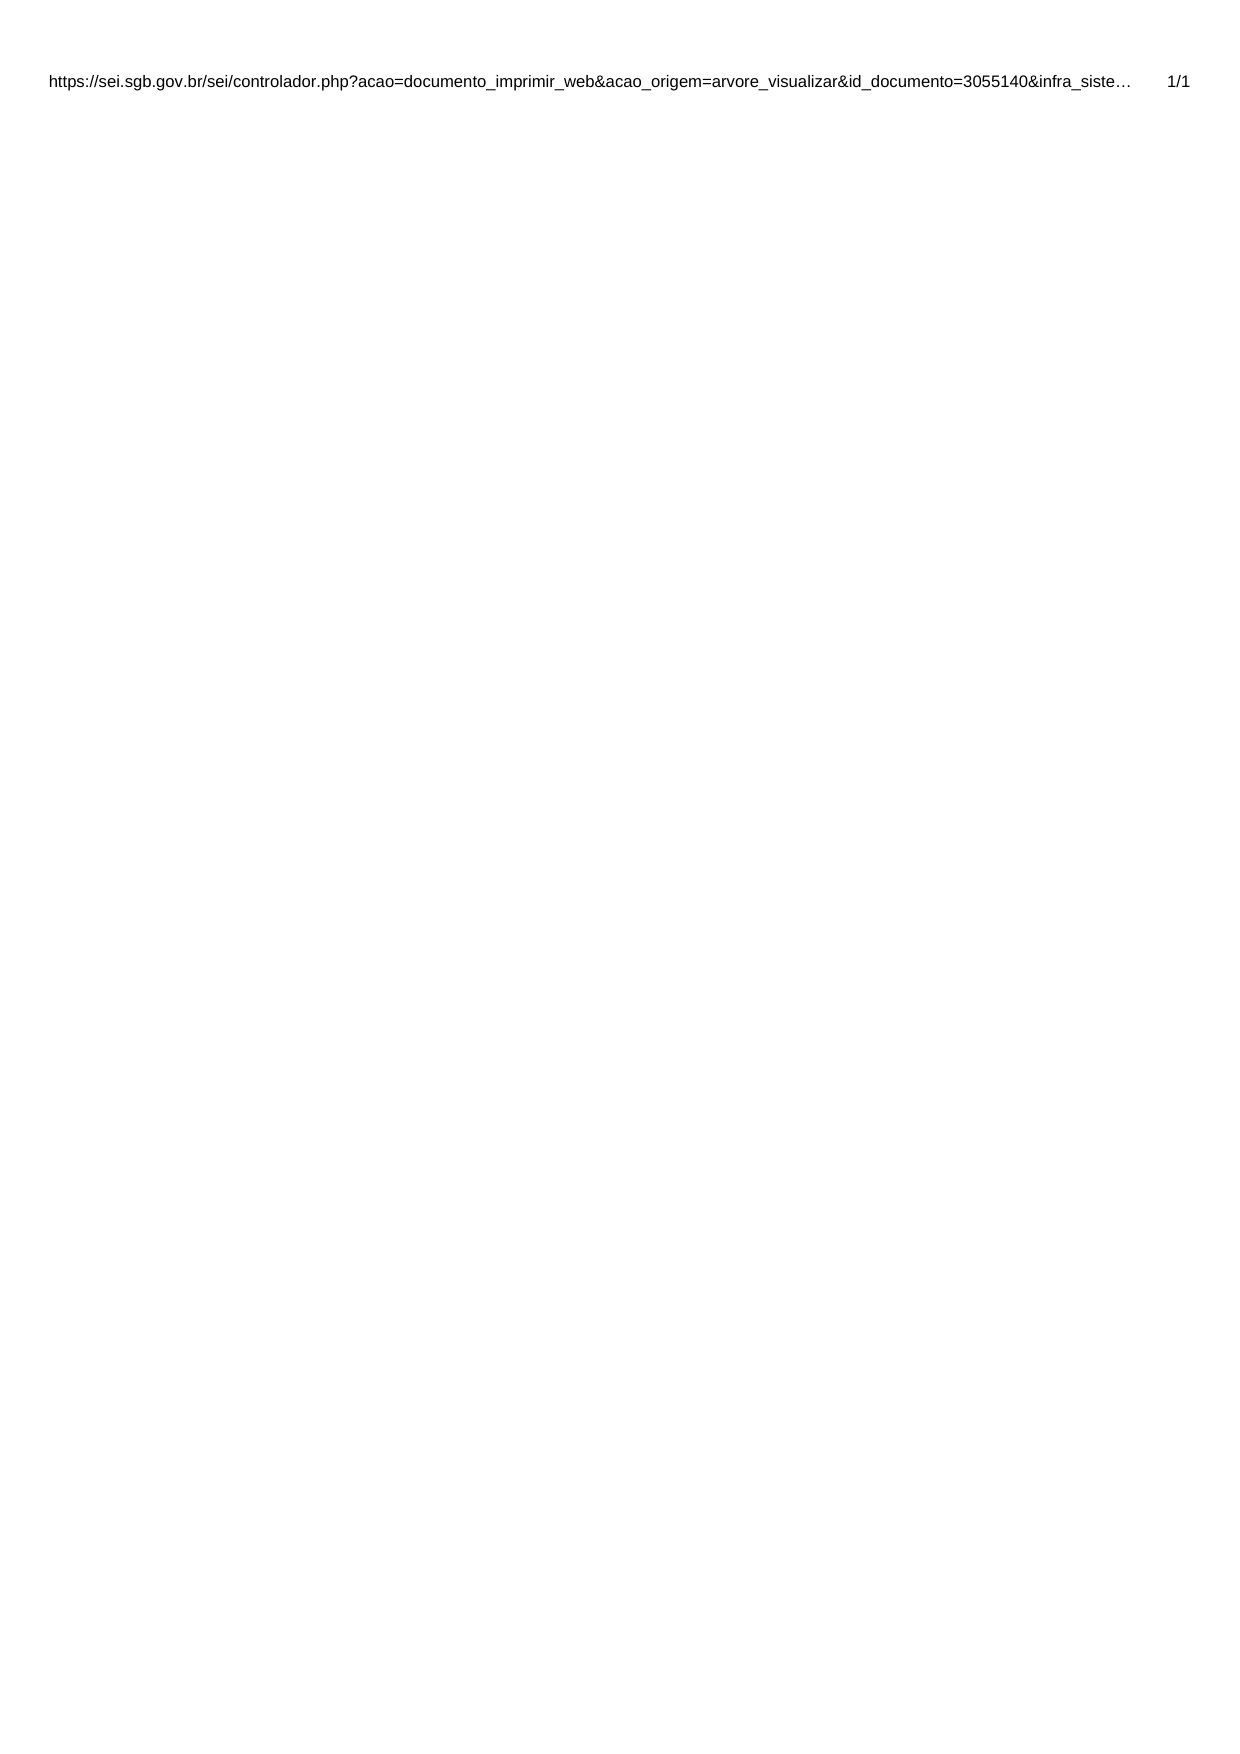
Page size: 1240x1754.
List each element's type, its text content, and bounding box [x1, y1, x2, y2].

text https://sei.sgb.gov.br/sei/controlador.php?acao=documento_imprimir_web&acao_origem=arvore_visualizar&id_documento=3055140&infra_siste… 1/1 [48, 72, 1190, 91]
